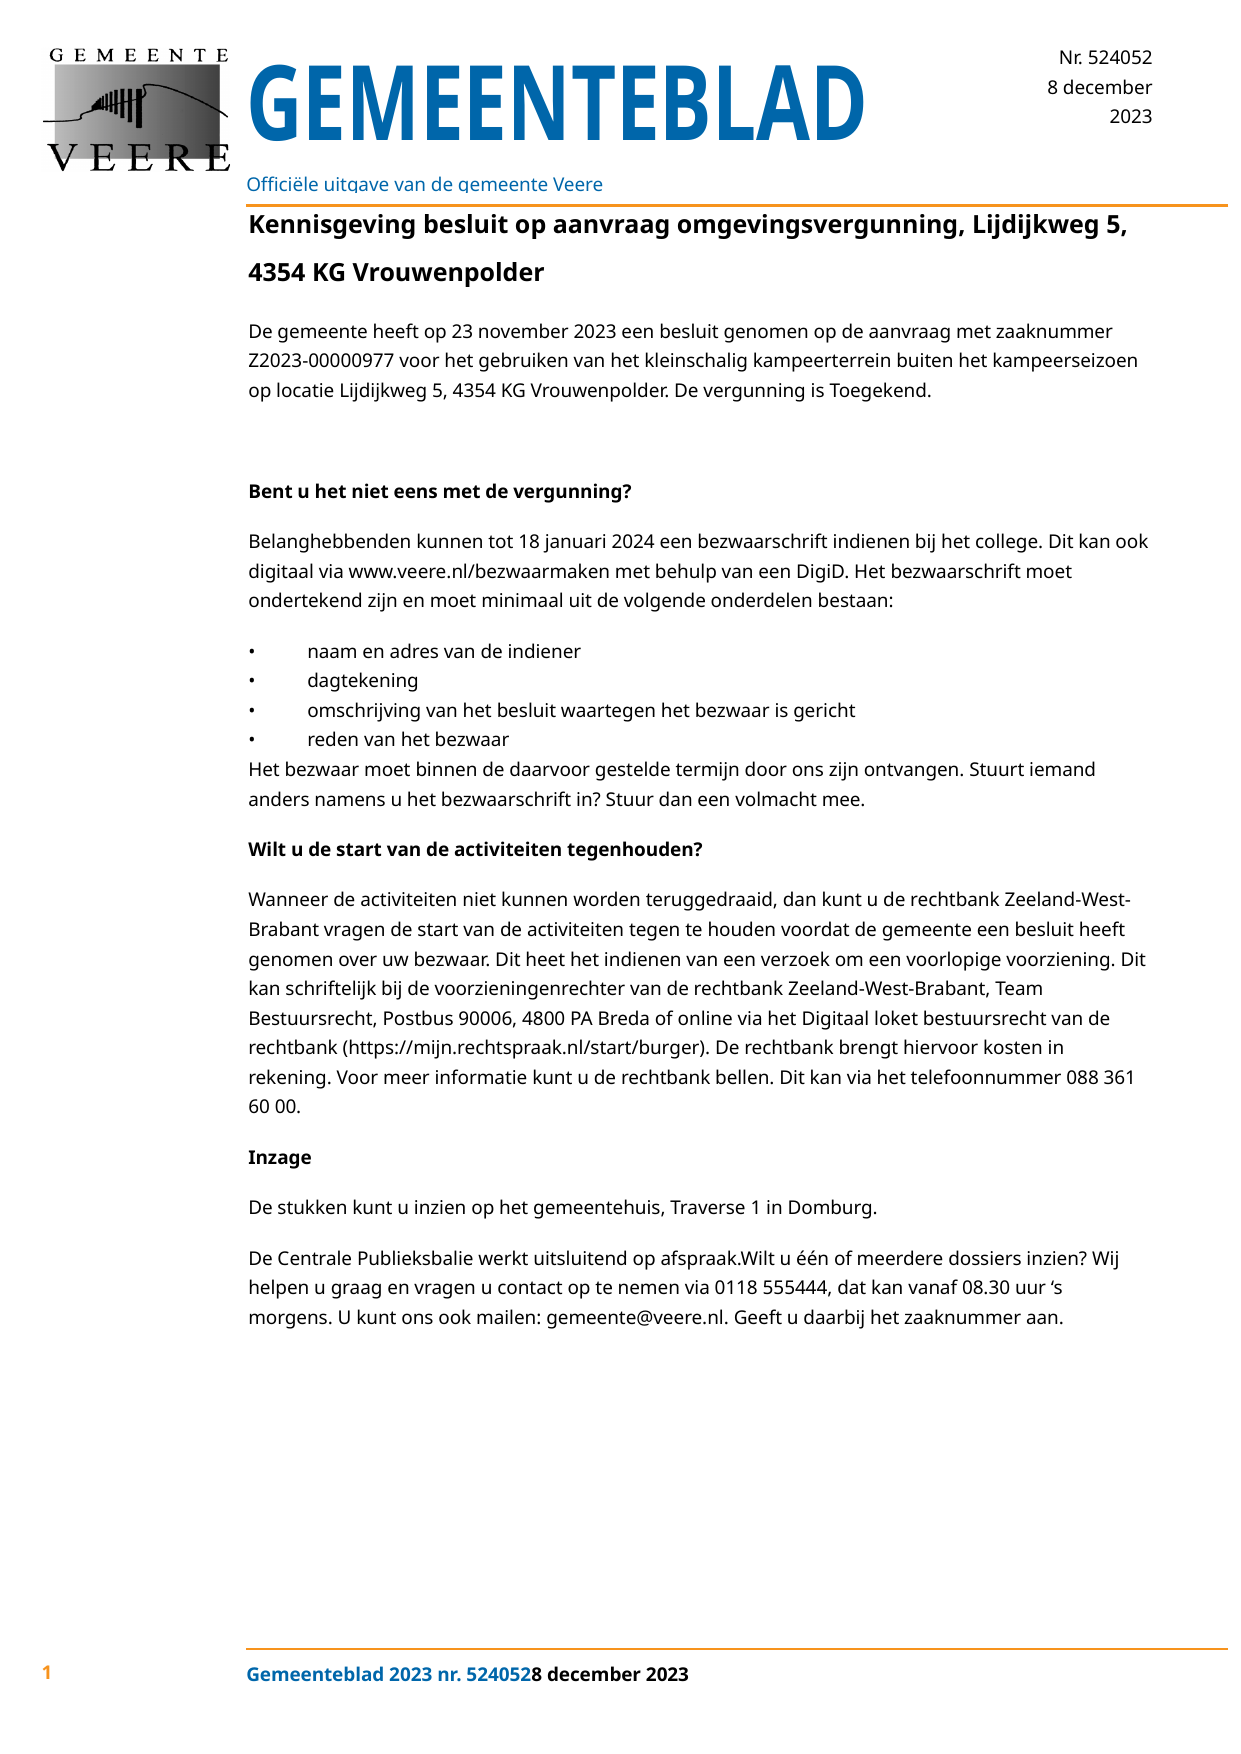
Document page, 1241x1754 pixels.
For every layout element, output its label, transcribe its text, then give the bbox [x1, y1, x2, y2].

list omschrijving van het besluit waartegen het bezwaar is gericht [248, 697, 1152, 723]
text Wilt u de start van de activiteiten tegenhouden? [248, 836, 1152, 862]
text De stukken kunt u inzien op het gemeentehuis, Traverse 1 in Domburg. [248, 1194, 1152, 1220]
list naam en adres van de indiener [248, 638, 1152, 664]
text Het bezwaar moet binnen de daarvoor gestelde termijn door ons zijn ontvangen. Stuurt iemand anders namens u het bezwaarschrift in? Stuur dan een volmacht mee. [248, 756, 1152, 812]
text Belanghebbenden kunnen tot 18 januari 2024 een bezwaarschrift indienen bij het college. Dit kan ook digitaal via www.veere.nl/bezwaarmaken met behulp van een DigiD. Het bezwaarschrift moet ondertekend zijn en moet minimaal uit de volgende onderdelen bestaan: [248, 528, 1152, 613]
text Kennisgeving besluit op aanvraag omgevingsvergunning, Lijdijkweg 5, 4354 KG Vrouwenpolder [248, 207, 1152, 288]
text De Centrale Publieksbalie werkt uitsluitend op afspraak.Wilt u één of meerdere dossiers inzien? Wij helpen u graag en vragen u contact op te nemen via 0118 555444, dat kan vanaf 08.30 uur ‘s morgens. U kunt ons ook mailen: gemeente@veere.nl. Geeft u daarbij het zaaknummer aan. [248, 1245, 1152, 1330]
picture [41, 47, 231, 172]
text De gemeente heeft op 23 november 2023 een besluit genomen op de aanvraag met zaaknummer Z2023-00000977 voor het gebruiken van het kleinschalig kampeerterrein buiten het kampeerseizoen op locatie Lijdijkweg 5, 4354 KG Vrouwenpolder. De vergunning is Toegekend. [248, 318, 1152, 403]
list reden van het bezwaar [248, 727, 1152, 752]
text Bent u het niet eens met de vergunning? [248, 478, 1152, 504]
list dagtekening [248, 667, 1152, 693]
text Inzage [248, 1144, 1152, 1170]
text Wanneer de activiteiten niet kunnen worden teruggedraaid, dan kunt u de rechtbank Zeeland-West-Brabant vragen de start van de activiteiten tegen te houden voordat de gemeente een besluit heeft genomen over uw bezwaar. Dit heet het indienen van een verzoek om een voorlopige voorziening. Dit kan schriftelijk bij de voorzieningenrechter van de rechtbank Zeeland-West-Brabant, Team Bestuursrecht, Postbus 90006, 4800 PA Breda of online via het Digitaal loket bestuursrecht van de rechtbank (https://mijn.rechtspraak.nl/start/burger). De rechtbank brengt hiervoor kosten in rekening. Voor meer informatie kunt u de rechtbank bellen. Dit kan via het telefoonnummer 088 361 60 00. [248, 887, 1152, 1119]
